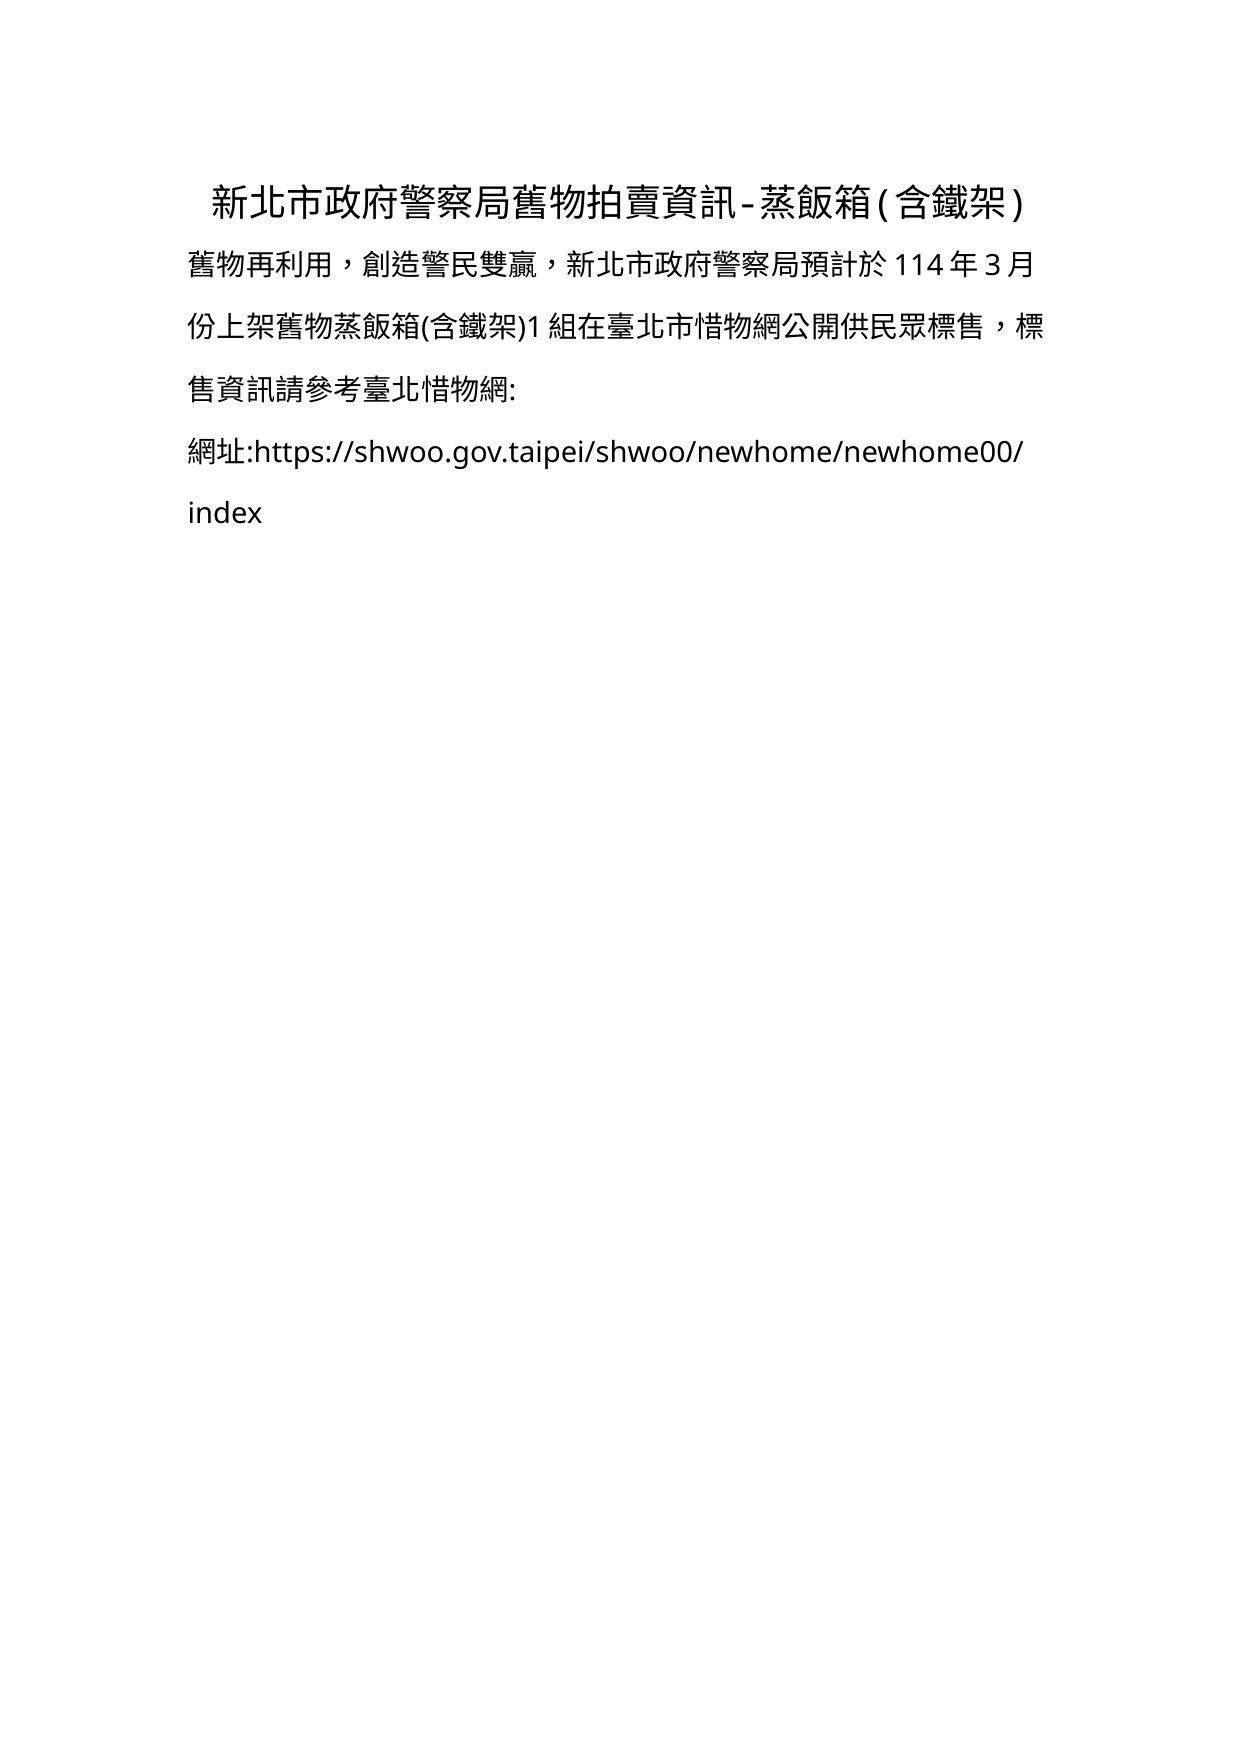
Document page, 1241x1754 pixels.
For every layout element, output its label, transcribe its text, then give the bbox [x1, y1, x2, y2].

text 新北市政府警察局舊物拍賣資訊-蒸飯箱(含鐵架) [187, 158, 1053, 221]
text 舊物再利用，創造警民雙贏，新北市政府警察局預計於114年3月份上架舊物蒸飯箱(含鐵架)1組在臺北市惜物網公開供民眾標售，標售資訊請參考臺北惜物網: [187, 221, 1053, 408]
text 網址:https://shwoo.gov.taipei/shwoo/newhome/newhome00/index [187, 408, 1053, 533]
